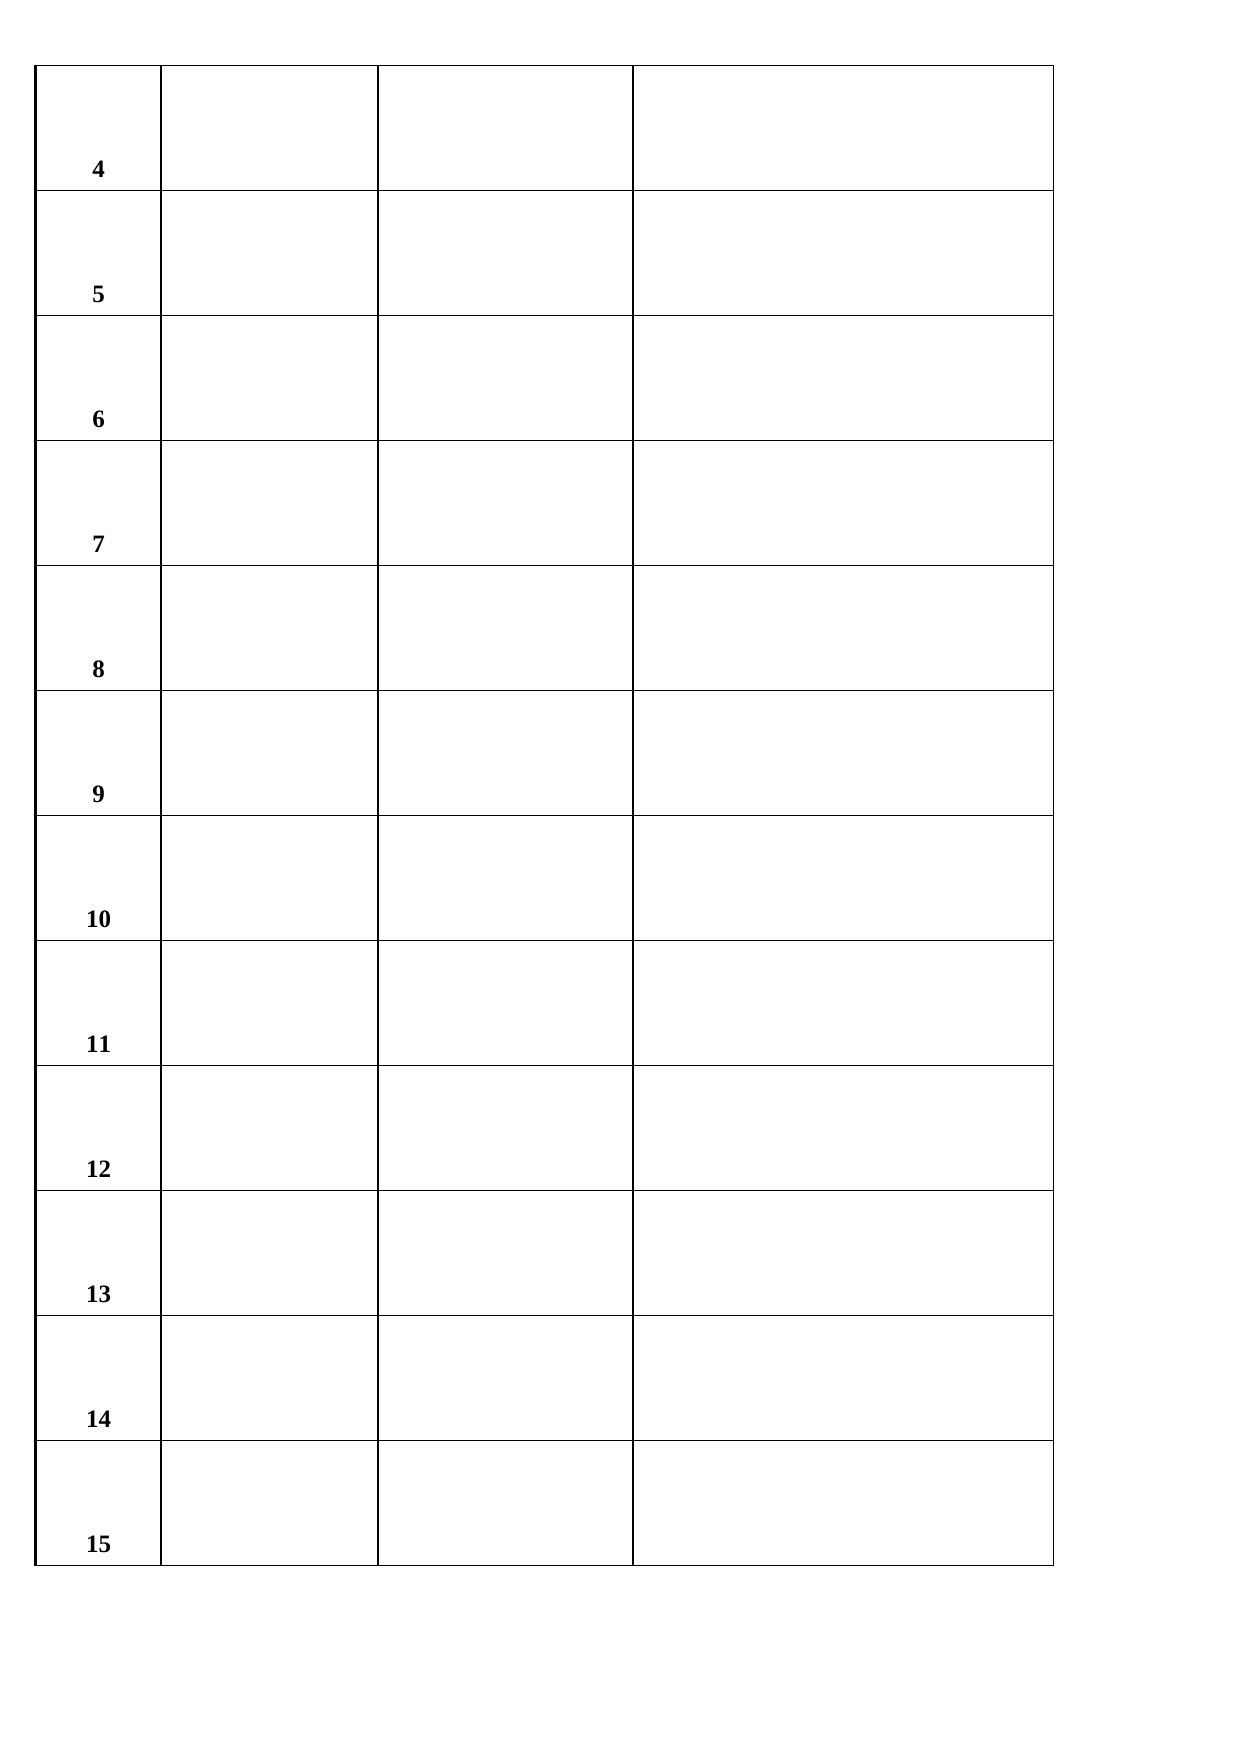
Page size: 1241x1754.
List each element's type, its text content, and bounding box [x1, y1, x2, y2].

table_cell [634, 191, 1053, 314]
table_cell [162, 66, 377, 189]
table_cell [634, 566, 1053, 689]
table_cell [379, 441, 632, 564]
table_cell [634, 1316, 1053, 1439]
table_cell [379, 691, 632, 814]
table_cell 9 [37, 691, 160, 814]
table_cell [162, 1191, 377, 1314]
table_cell 4 [37, 66, 160, 189]
table_cell 6 [37, 316, 160, 439]
table_cell [162, 1316, 377, 1439]
table_cell [379, 1066, 632, 1189]
table_cell [634, 1441, 1053, 1564]
table_cell [634, 691, 1053, 814]
table_cell [634, 1066, 1053, 1189]
table_cell 15 [37, 1441, 160, 1564]
table_cell [162, 1441, 377, 1564]
table_cell [162, 941, 377, 1064]
table_cell [162, 691, 377, 814]
table_cell [634, 1191, 1053, 1314]
table_cell [634, 66, 1053, 189]
table_cell [162, 566, 377, 689]
table_cell [634, 816, 1053, 939]
table_cell [379, 816, 632, 939]
table_cell 14 [37, 1316, 160, 1439]
table_cell [379, 1316, 632, 1439]
table_cell [379, 191, 632, 314]
table_cell [379, 66, 632, 189]
table_cell 12 [37, 1066, 160, 1189]
table_cell [379, 941, 632, 1064]
table_cell [634, 441, 1053, 564]
table_cell 8 [37, 566, 160, 689]
table_cell [162, 191, 377, 314]
table_cell 13 [37, 1191, 160, 1314]
table_cell [162, 1066, 377, 1189]
table_cell [634, 316, 1053, 439]
table_cell [162, 816, 377, 939]
table_cell 10 [37, 816, 160, 939]
table_cell [634, 941, 1053, 1064]
table_cell [379, 566, 632, 689]
table_cell [379, 316, 632, 439]
table_cell [379, 1441, 632, 1564]
table_cell 5 [37, 191, 160, 314]
table_cell 11 [37, 941, 160, 1064]
table_cell [162, 441, 377, 564]
table_cell 7 [37, 441, 160, 564]
table_cell [162, 316, 377, 439]
table_cell [379, 1191, 632, 1314]
